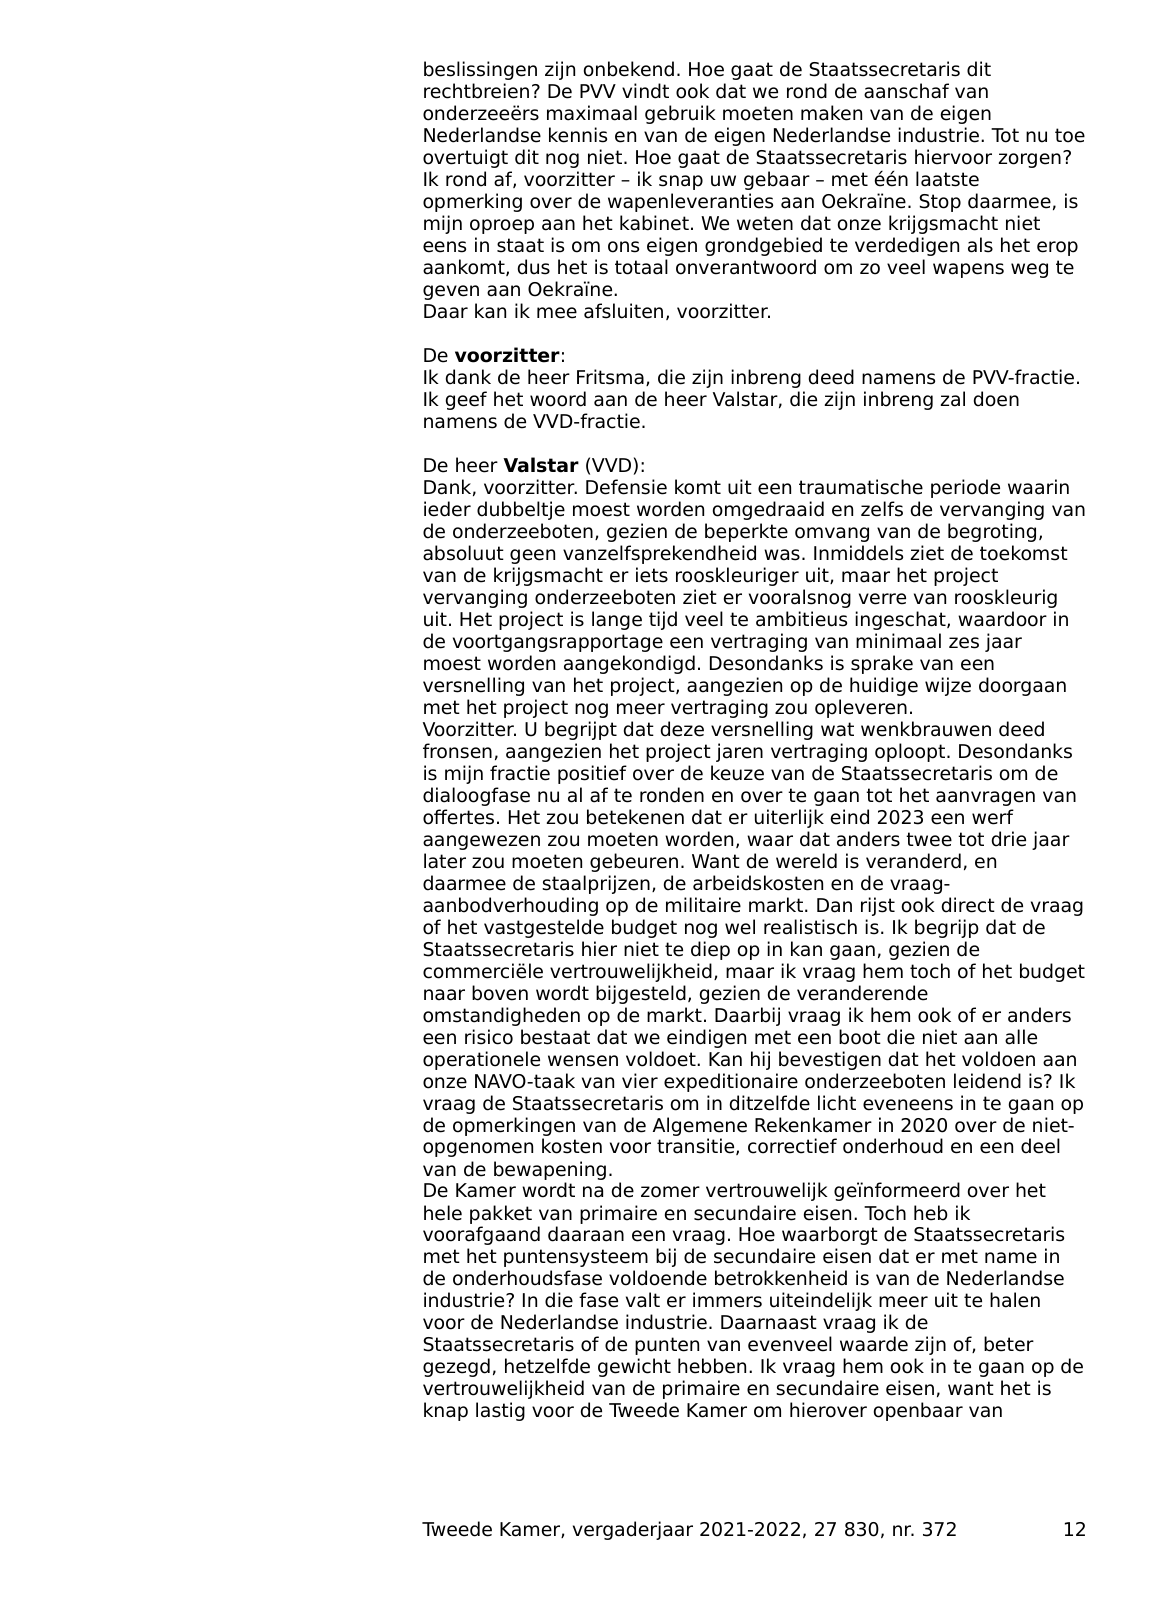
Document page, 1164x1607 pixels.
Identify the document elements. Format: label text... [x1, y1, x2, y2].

text Ik rond af, voorzitter – ik snap uw gebaar – met één laatste opmerking over de wapenleveranties aan Oekraïne. Stop daarmee, is mijn oproep aan het kabinet. We weten dat onze krijgsmacht niet eens in staat is om ons eigen grondgebied te verdedigen als het erop aankomt, dus het is totaal onverantwoord om zo veel wapens weg te geven aan Oekraïne. [422, 169, 1087, 301]
text Dank, voorzitter. Defensie komt uit een traumatische periode waarin ieder dubbeltje moest worden omgedraaid en zelfs de vervanging van de onderzeeboten, gezien de beperkte omvang van de begroting, absoluut geen vanzelfsprekendheid was. Inmiddels ziet de toekomst van de krijgsmacht er iets rooskleuriger uit, maar het project vervanging onderzeeboten ziet er vooralsnog verre van rooskleurig uit. Het project is lange tijd veel te ambitieus ingeschat, waardoor in de voortgangsrapportage een vertraging van minimaal zes jaar moest worden aangekondigd. Desondanks is sprake van een versnelling van het project, aangezien op de huidige wijze doorgaan met het project nog meer vertraging zou opleveren. [422, 477, 1087, 719]
text De voorzitter: [422, 345, 1087, 367]
text Ik dank de heer Fritsma, die zijn inbreng deed namens de PVV-fractie. Ik geef het woord aan de heer Valstar, die zijn inbreng zal doen namens de VVD-fractie. [422, 367, 1087, 433]
text De Kamer wordt na de zomer vertrouwelijk geïnformeerd over het hele pakket van primaire en secundaire eisen. Toch heb ik voorafgaand daaraan een vraag. Hoe waarborgt de Staatssecretaris met het puntensysteem bij de secundaire eisen dat er met name in de onderhoudsfase voldoende betrokkenheid is van de Nederlandse industrie? In die fase valt er immers uiteindelijk meer uit te halen voor de Nederlandse industrie. Daarnaast vraag ik de Staatssecretaris of de punten van evenveel waarde zijn of, beter gezegd, hetzelfde gewicht hebben. Ik vraag hem ook in te gaan op de vertrouwelijkheid van de primaire en secundaire eisen, want het is knap lastig voor de Tweede Kamer om hierover openbaar van [422, 1180, 1087, 1422]
text beslissingen zijn onbekend. Hoe gaat de Staatssecretaris dit rechtbreien? De PVV vindt ook dat we rond de aanschaf van onderzeeërs maximaal gebruik moeten maken van de eigen Nederlandse kennis en van de eigen Nederlandse industrie. Tot nu toe overtuigt dit nog niet. Hoe gaat de Staatssecretaris hiervoor zorgen? [422, 59, 1087, 169]
text De heer Valstar (VVD): [422, 455, 1087, 477]
text Voorzitter. U begrijpt dat deze versnelling wat wenkbrauwen deed fronsen, aangezien het project jaren vertraging oploopt. Desondanks is mijn fractie positief over de keuze van de Staatssecretaris om de dialoogfase nu al af te ronden en over te gaan tot het aanvragen van offertes. Het zou betekenen dat er uiterlijk eind 2023 een werf aangewezen zou moeten worden, waar dat anders twee tot drie jaar later zou moeten gebeuren. Want de wereld is veranderd, en daarmee de staalprijzen, de arbeidskosten en de vraag-aanbodverhouding op de militaire markt. Dan rijst ook direct de vraag of het vastgestelde budget nog wel realistisch is. Ik begrijp dat de Staatssecretaris hier niet te diep op in kan gaan, gezien de commerciële vertrouwelijkheid, maar ik vraag hem toch of het budget naar boven wordt bijgesteld, gezien de veranderende omstandigheden op de markt. Daarbij vraag ik hem ook of er anders een risico bestaat dat we eindigen met een boot die niet aan alle operationele wensen voldoet. Kan hij bevestigen dat het voldoen aan onze NAVO-taak van vier expeditionaire onderzeeboten leidend is? Ik vraag de Staatssecretaris om in ditzelfde licht eveneens in te gaan op de opmerkingen van de Algemene Rekenkamer in 2020 over de niet-opgenomen kosten voor transitie, correctief onderhoud en een deel van de bewapening. [422, 719, 1087, 1180]
text Daar kan ik mee afsluiten, voorzitter. [422, 301, 1087, 323]
